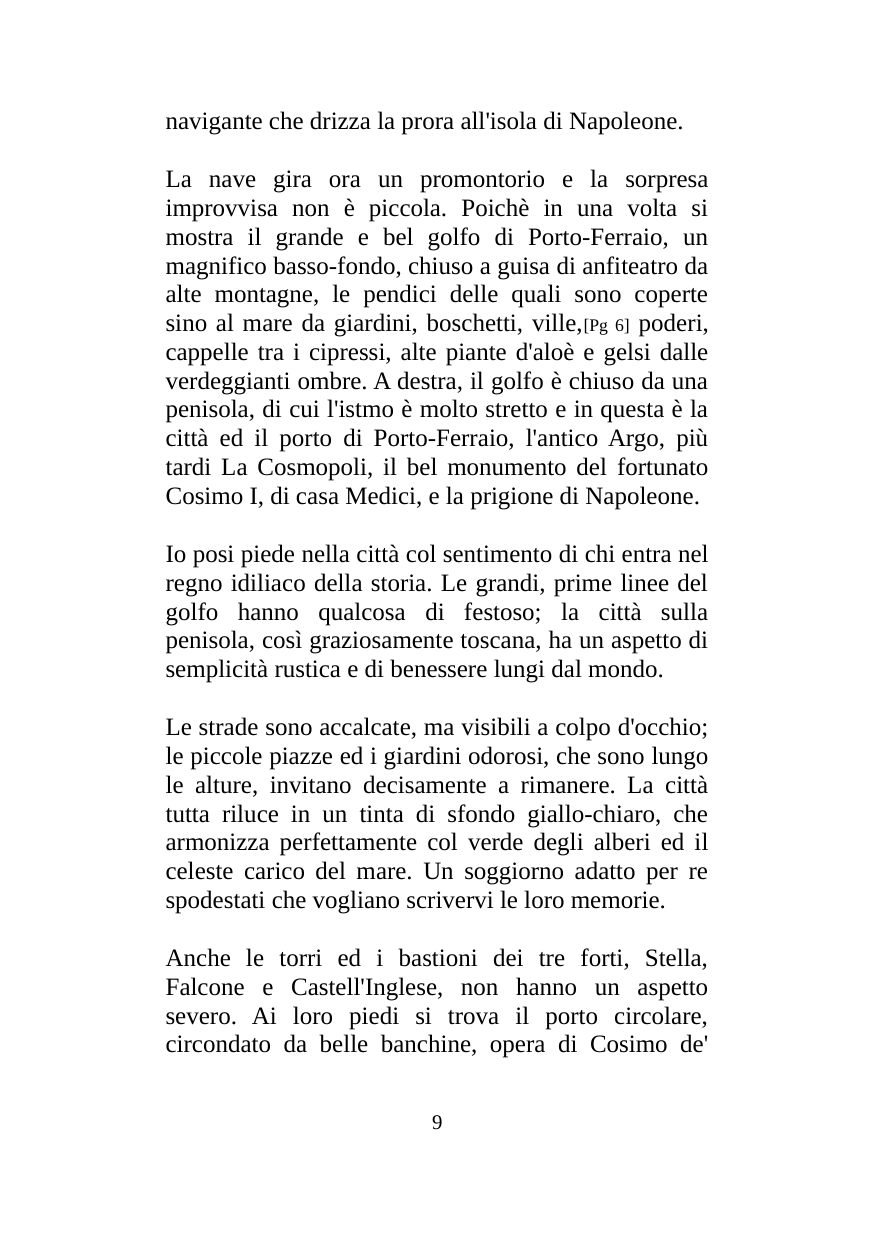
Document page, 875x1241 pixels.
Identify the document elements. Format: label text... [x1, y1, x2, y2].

text navigante che drizza la prora all'isola di Napoleone. [165, 106, 709, 135]
text Io posi piede nella città col sentimento di chi entra nel regno idiliaco della storia. Le grandi, prime linee del golfo hanno qualcosa di festoso; la città sulla penisola, così graziosamente toscana, ha un aspetto di semplicità rustica e di benessere lungi dal mondo. [165, 539, 709, 683]
text Le strade sono accalcate, ma visibili a colpo d'occhio; le piccole piazze ed i giardini odorosi, che sono lungo le alture, invitano decisamente a rimanere. La città tutta riluce in un tinta di sfondo giallo-chiaro, che armonizza perfettamente col verde degli alberi ed il celeste carico del mare. Un soggiorno adatto per re spodestati che vogliano scrivervi le loro memorie. [165, 712, 709, 914]
text La nave gira ora un promontorio e la sorpresa improvvisa non è piccola. Poichè in una volta si mostra il grande e bel golfo di Porto-Ferraio, un magnifico basso-fondo, chiuso a guisa di anfiteatro da alte montagne, le pendici delle quali sono coperte sino al mare da giardini, boschetti, ville,[Pg 6] poderi, cappelle tra i cipressi, alte piante d'aloè e gelsi dalle verdeggianti ombre. A destra, il golfo è chiuso da una penisola, di cui l'istmo è molto stretto e in questa è la città ed il porto di Porto-Ferraio, l'antico Argo, più tardi La Cosmopoli, il bel monumento del fortunato Cosimo I, di casa Medici, e la prigione di Napoleone. [165, 164, 709, 509]
text Anche le torri ed i bastioni dei tre forti, Stella, Falcone e Castell'Inglese, non hanno un aspetto severo. Ai loro piedi si trova il porto circolare, circondato da belle banchine, opera di Cosimo de' [165, 943, 709, 1058]
